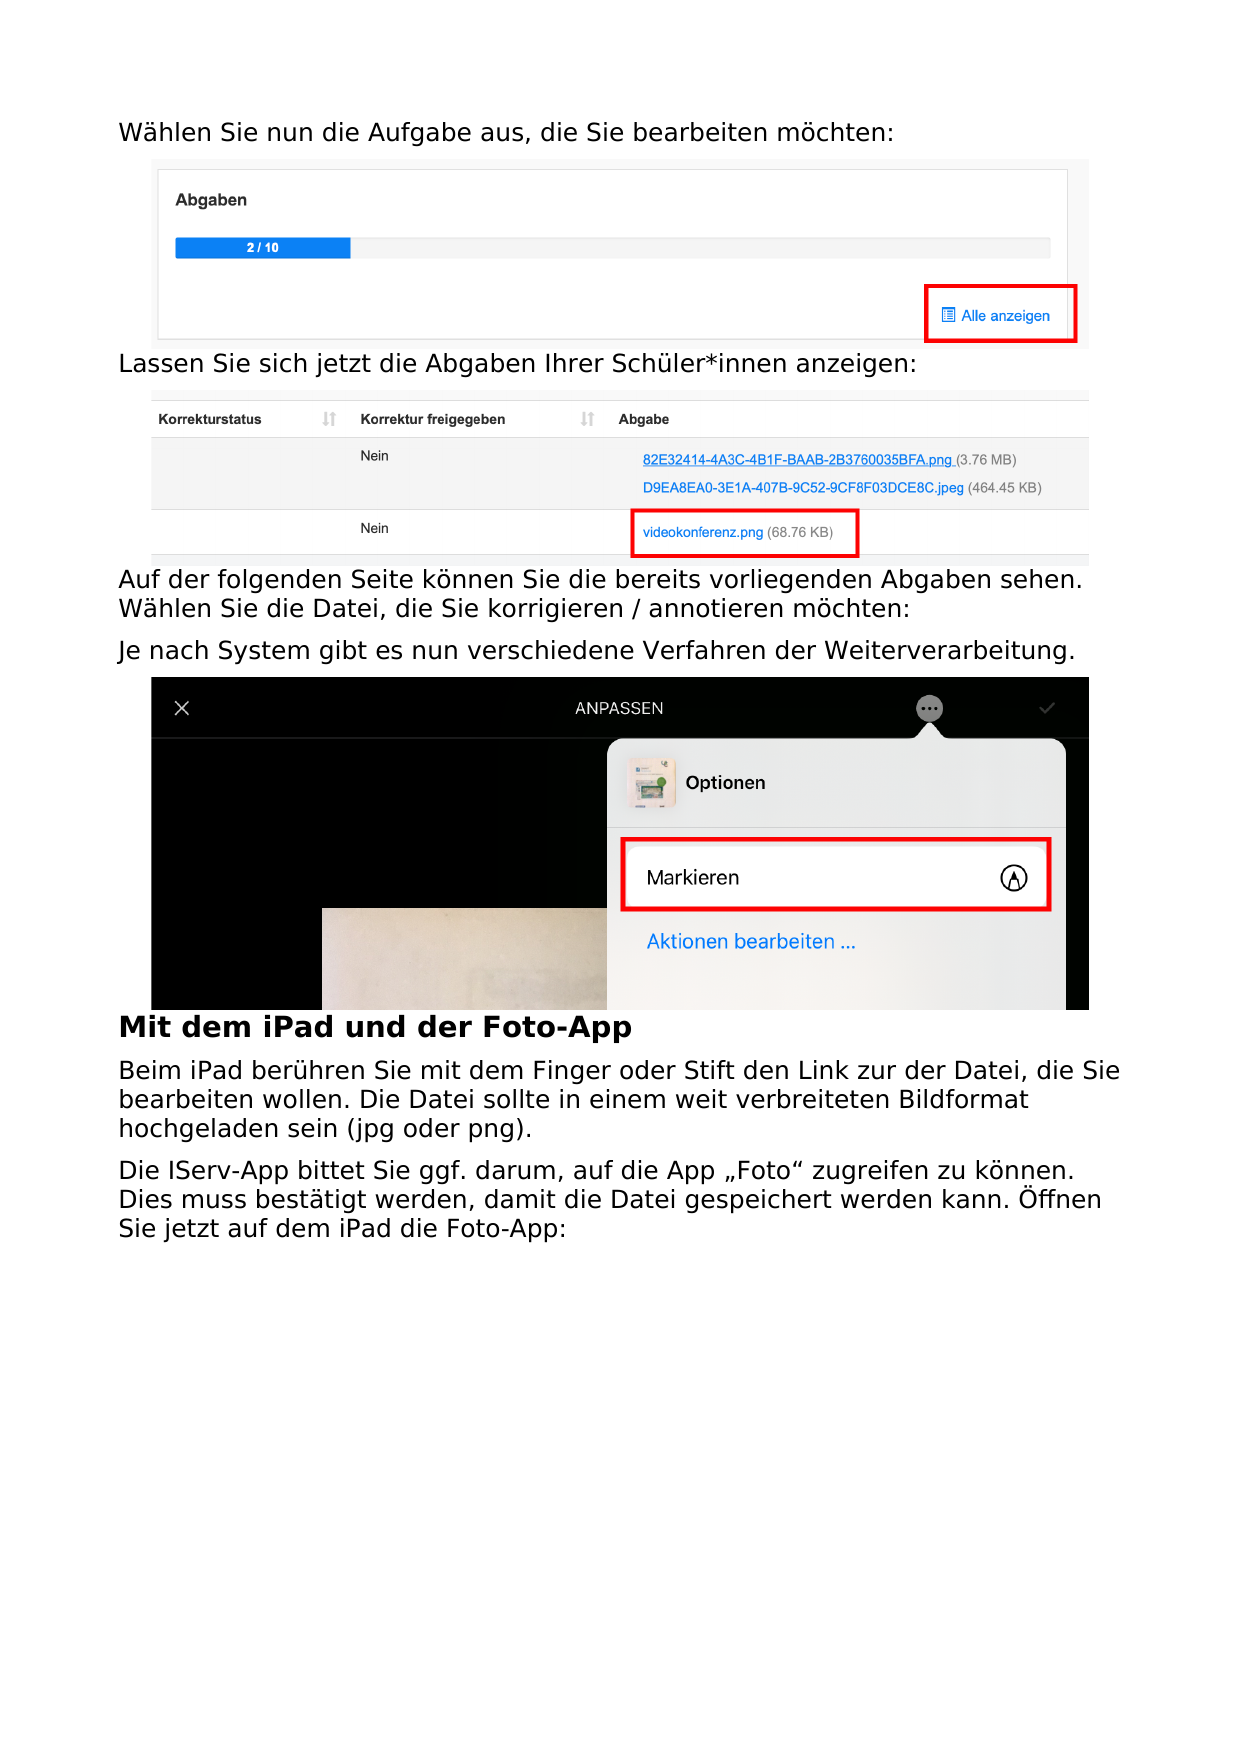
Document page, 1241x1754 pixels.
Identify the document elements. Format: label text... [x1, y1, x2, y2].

text Wählen Sie nun die Aufgabe aus, die Sie bearbeiten möchten: [118, 118, 1122, 147]
text Beim iPad berühren Sie mit dem Finger oder Stift den Link zur der Datei, die Sie bearbeiten wollen. Die Datei sollte in einem weit verbreiteten Bildformat hochgeladen sein (jpg oder png). [118, 1056, 1122, 1144]
picture [151, 159, 1089, 349]
text Auf der folgenden Seite können Sie die bereits vorliegenden Abgaben sehen. Wählen Sie die Datei, die Sie korrigieren / annotieren möchten: [118, 391, 1122, 624]
text Je nach System gibt es nun verschiedene Verfahren der Weiterverarbeitung. [118, 636, 1122, 665]
text Lassen Sie sich jetzt die Abgaben Ihrer Schüler*innen anzeigen: [118, 160, 1122, 378]
subtitle Mit dem iPad und der Foto-App [118, 958, 1122, 1044]
text Die IServ-App bittet Sie ggf. darum, auf die App „Foto“ zugreifen zu können. Dies muss bestätigt werden, damit die Datei gespeichert werden kann. Öffnen Sie jetzt auf dem iPad die Foto-App: [118, 1156, 1122, 1244]
picture [151, 677, 1089, 1010]
picture [151, 390, 1089, 566]
